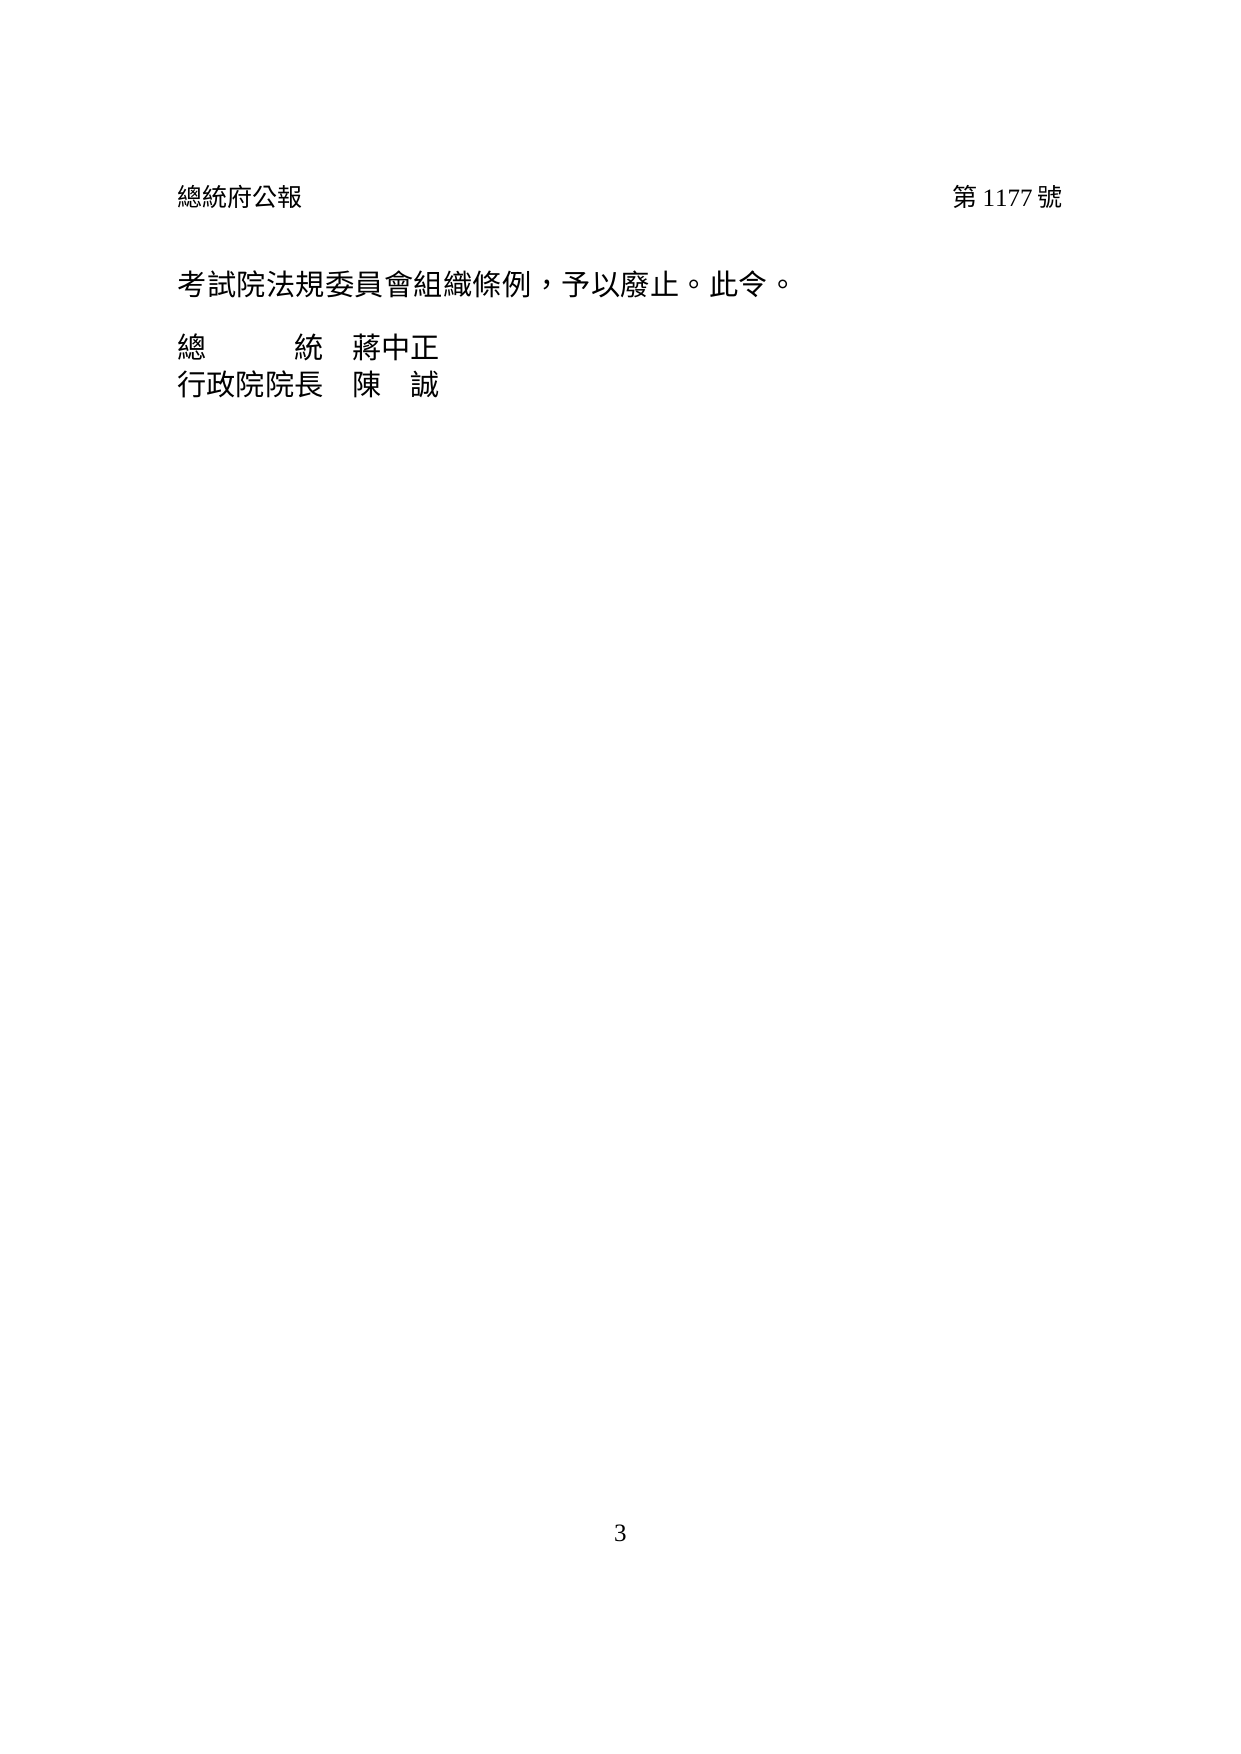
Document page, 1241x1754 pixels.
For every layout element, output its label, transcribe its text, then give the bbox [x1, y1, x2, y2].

text 行政院院長 陳 誠 [177, 366, 1063, 403]
text 總 統 蔣中正 [177, 328, 1063, 366]
text 考試院法規委員會組織條例，予以廢止。此令。 [177, 266, 1063, 303]
